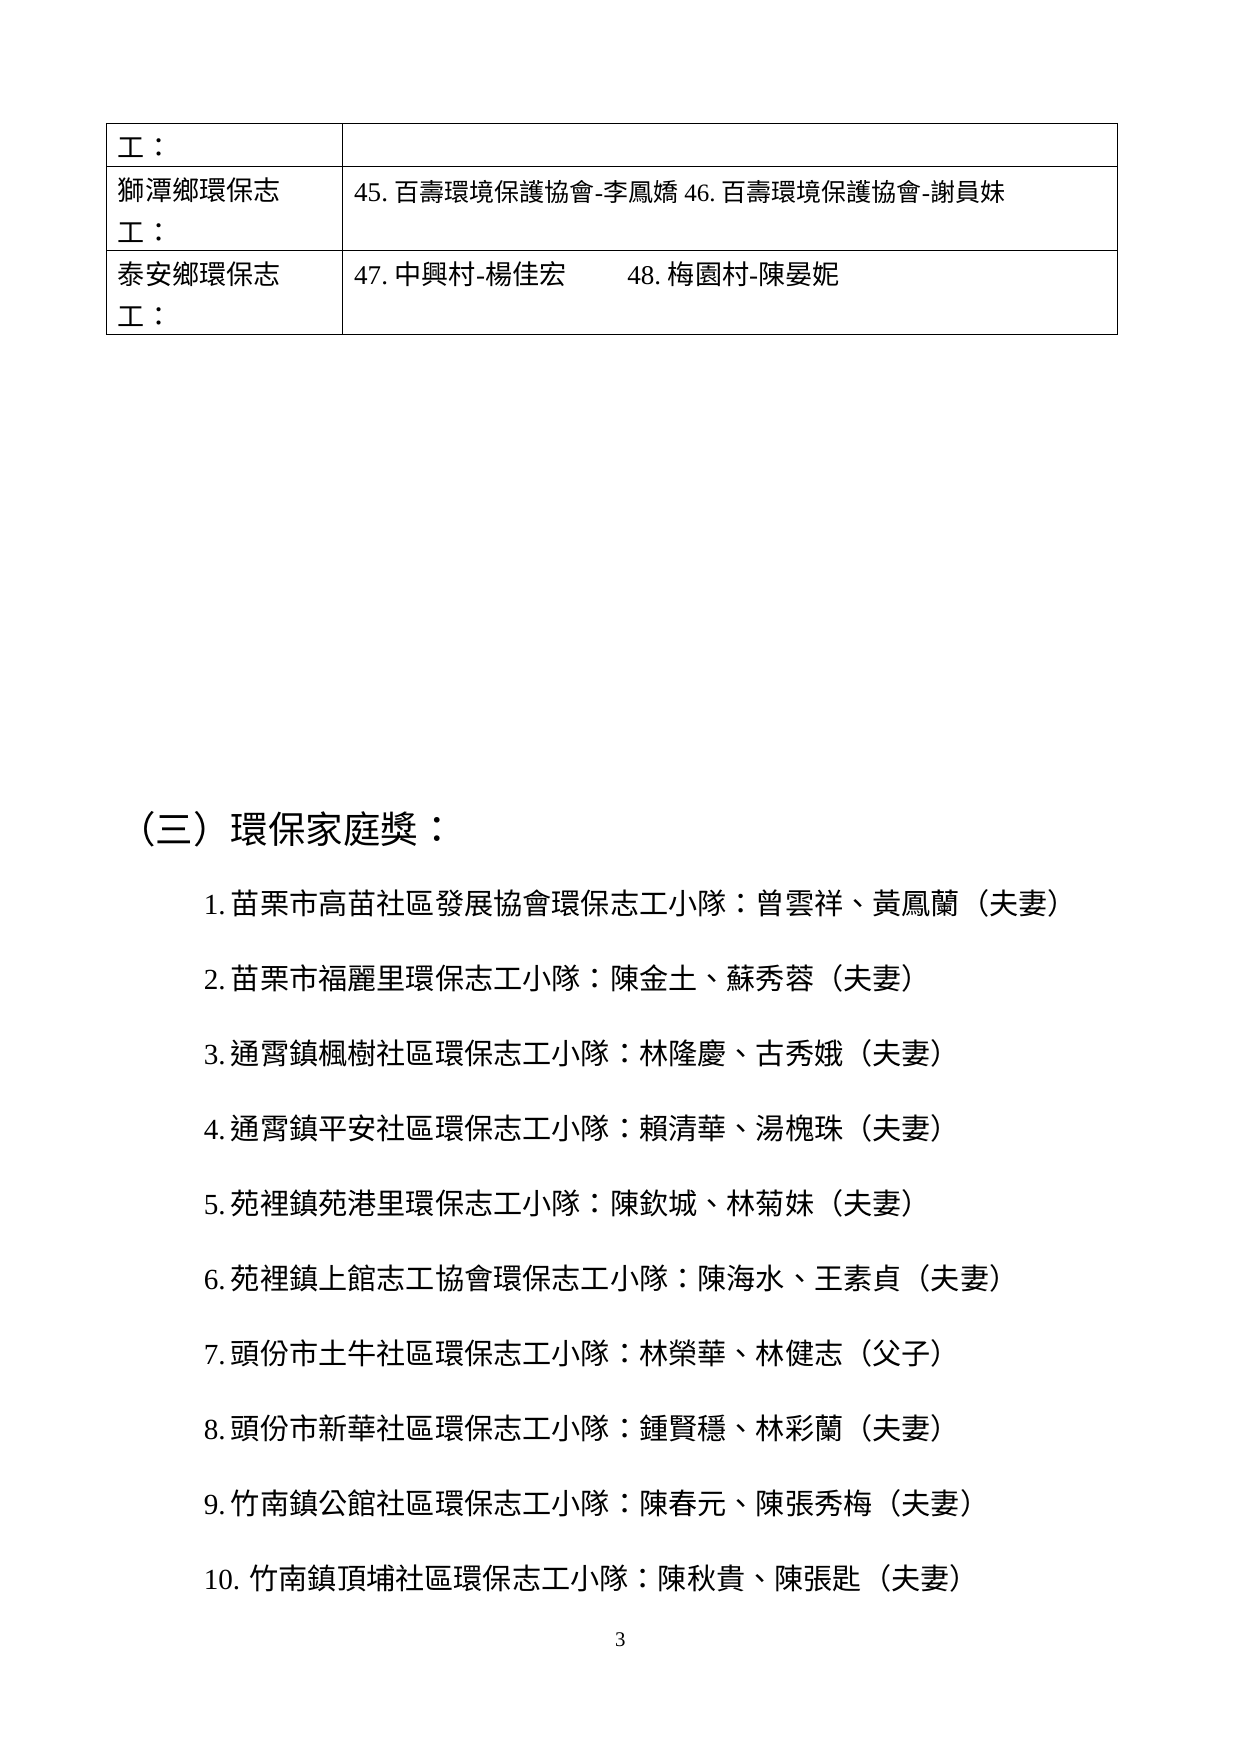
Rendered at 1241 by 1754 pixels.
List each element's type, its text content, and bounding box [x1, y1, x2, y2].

table_cell 工： [107, 124, 342, 166]
list 通霄鎮平安社區環保志工小隊：賴清華、湯槐珠（夫妻） [203, 1089, 1122, 1164]
list 苗栗市高苗社區發展協會環保志工小隊：曾雲祥、黃鳳蘭（夫妻） [203, 864, 1122, 939]
list 苑裡鎮苑港里環保志工小隊：陳欽城、林菊妹（夫妻） [203, 1164, 1122, 1239]
list 頭份市土牛社區環保志工小隊：林榮華、林健志（父子） [203, 1314, 1122, 1389]
table_cell 47. 中興村-楊佳宏 48. 梅園村-陳晏妮 [343, 251, 1117, 334]
list 通霄鎮楓樹社區環保志工小隊：林隆慶、古秀娥（夫妻） [203, 1014, 1122, 1089]
table_cell 45. 百壽環境保護協會-李鳳嬌 46. 百壽環境保護協會-謝員妹 [343, 167, 1117, 250]
list 頭份市新華社區環保志工小隊：鍾賢穩、林彩蘭（夫妻） [203, 1389, 1122, 1464]
text （三）環保家庭獎： [118, 789, 1122, 864]
table_cell [343, 124, 1117, 166]
list 苑裡鎮上館志工協會環保志工小隊：陳海水、王素貞（夫妻） [203, 1239, 1122, 1314]
list 竹南鎮頂埔社區環保志工小隊：陳秋貴、陳張匙（夫妻） [203, 1539, 1122, 1614]
table_cell 獅潭鄉環保志工： [107, 167, 342, 250]
table_cell 泰安鄉環保志工： [107, 251, 342, 334]
list 竹南鎮公館社區環保志工小隊：陳春元、陳張秀梅（夫妻） [203, 1464, 1122, 1539]
list 苗栗市福麗里環保志工小隊：陳金土、蘇秀蓉（夫妻） [203, 939, 1122, 1014]
